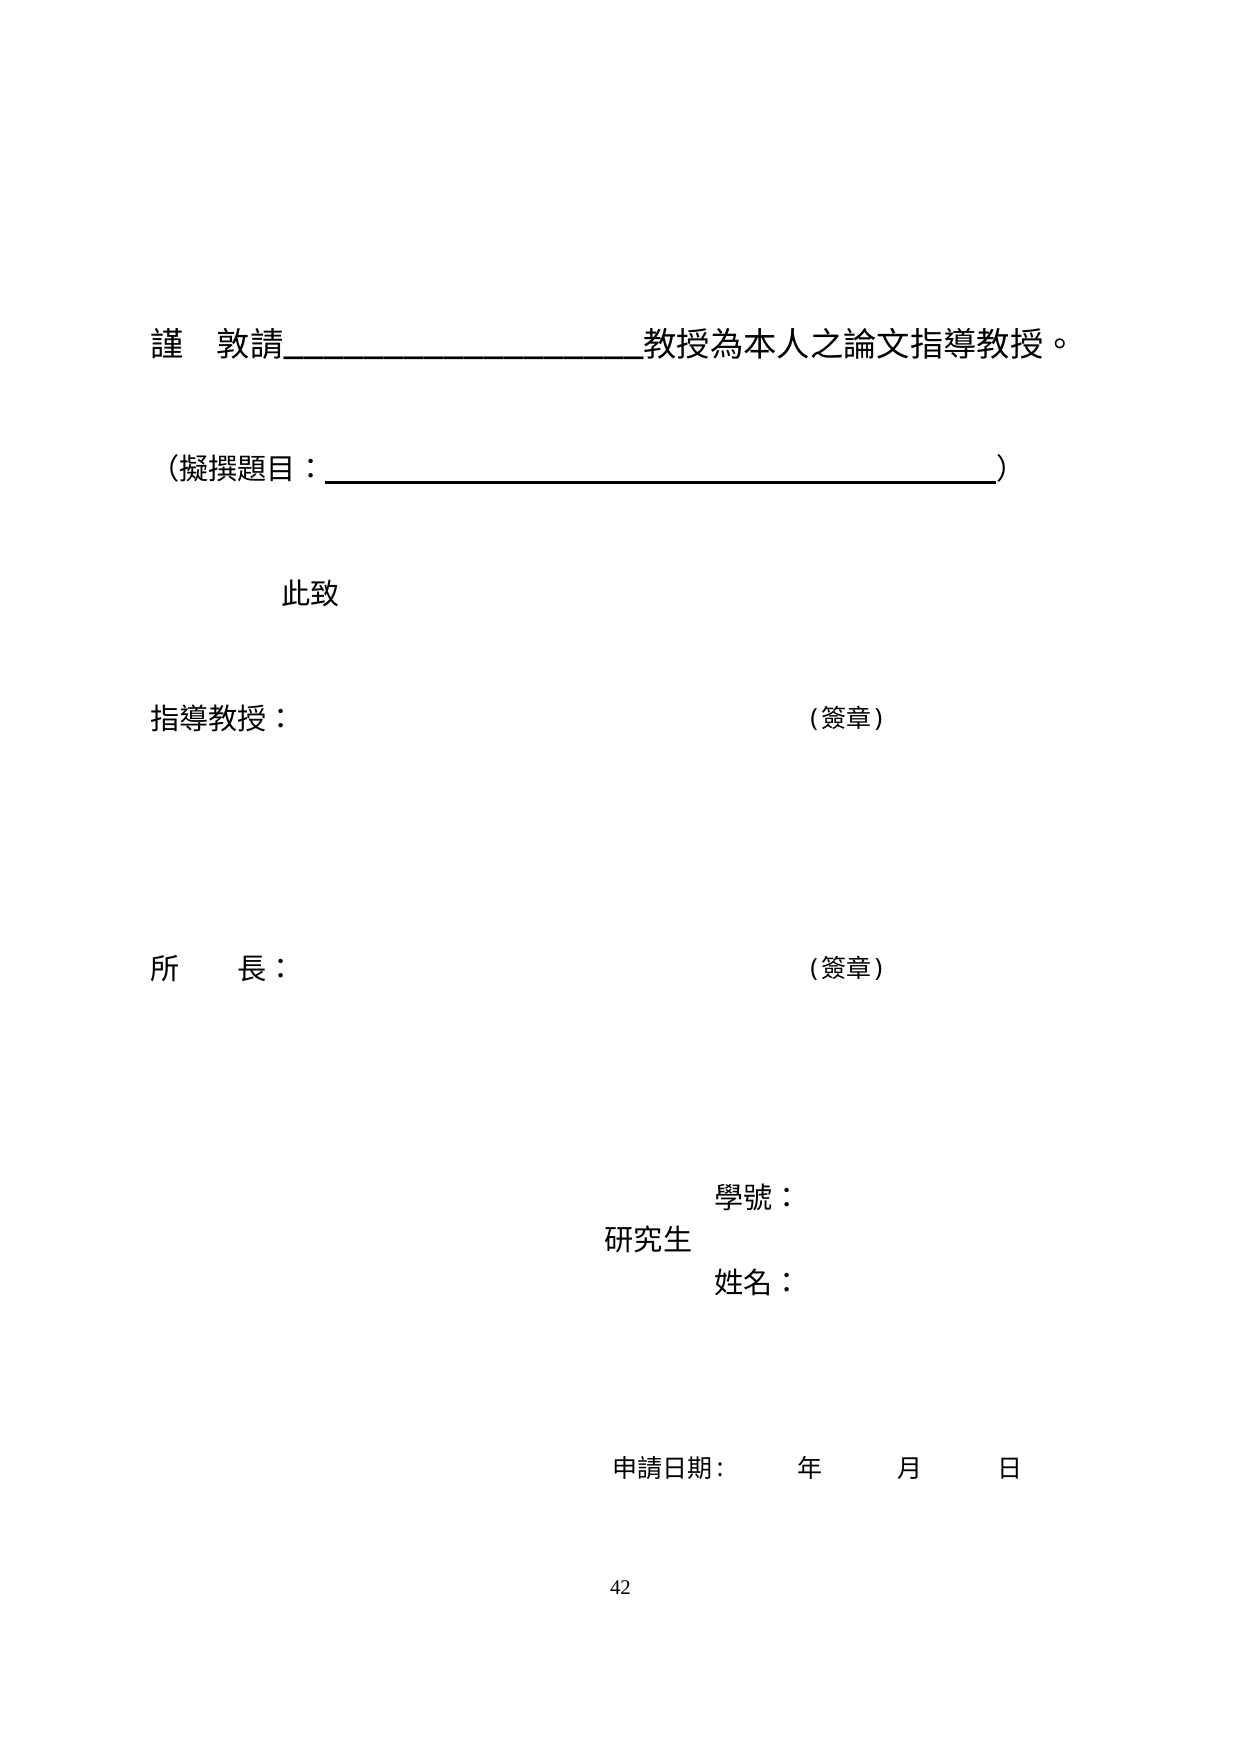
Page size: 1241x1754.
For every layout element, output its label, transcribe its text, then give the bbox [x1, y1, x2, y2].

table_header [585, 1175, 711, 1217]
text 此致 [150, 550, 1090, 612]
text （擬撰題目： ） [150, 425, 1090, 487]
table_cell [585, 1259, 711, 1302]
text 申請日期: 年 月 日 [150, 1425, 1088, 1487]
table_cell 研究生 [585, 1217, 711, 1259]
table_cell 姓名： [711, 1259, 1017, 1302]
table_cell [711, 1217, 1017, 1259]
text 指導教授： (簽章) [150, 675, 1090, 737]
text 所 長： (簽章) [150, 925, 1090, 987]
table_header 學號： [711, 1175, 1017, 1217]
text 謹 敦請__________________教授為本人之論文指導教授。 [150, 300, 1090, 362]
